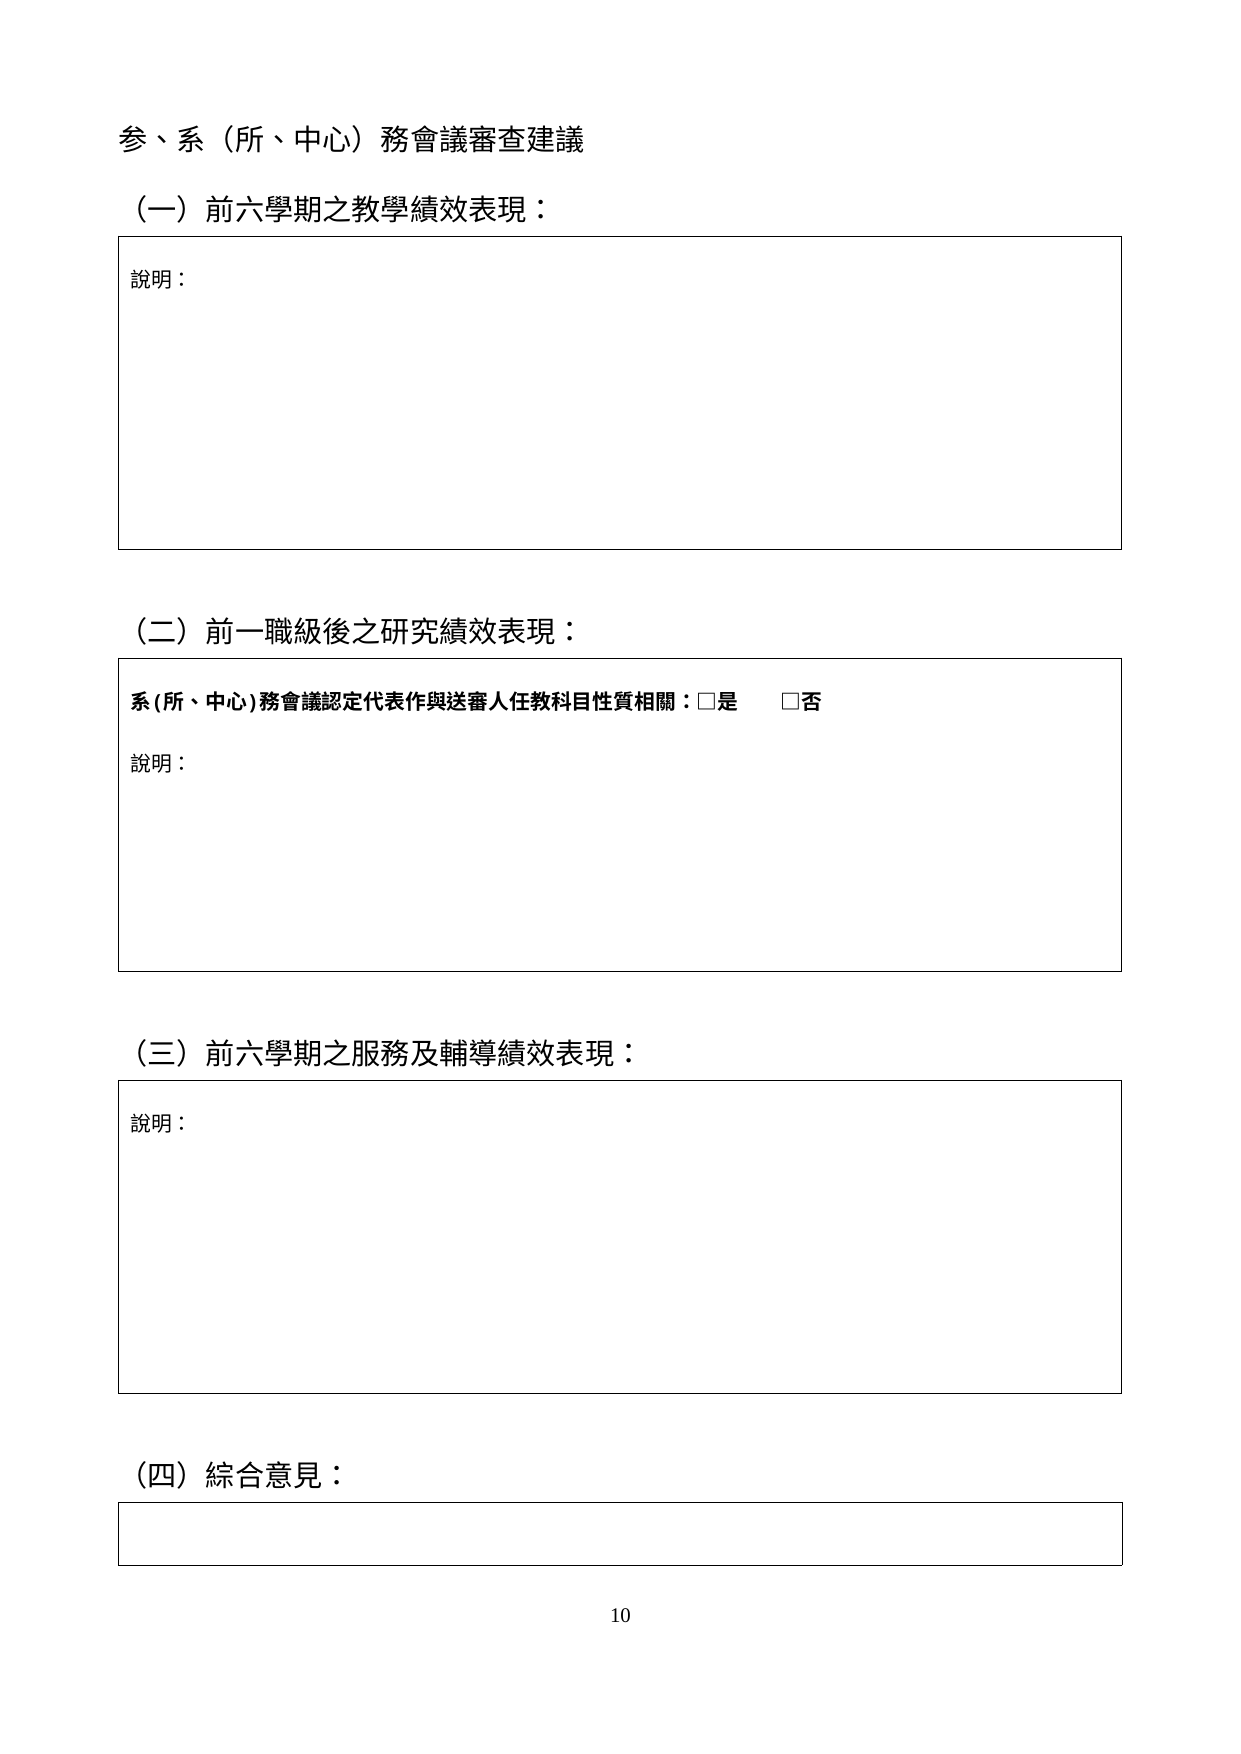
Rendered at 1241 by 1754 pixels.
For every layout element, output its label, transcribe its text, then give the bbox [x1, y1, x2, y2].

table_header 系(所、中心)務會議認定代表作與送審人任教科目性質相關：□是 □否 說明： [119, 659, 1121, 971]
table_header [119, 1503, 1122, 1565]
text （四）綜合意見： [118, 1432, 1122, 1494]
text （一）前六學期之教學績效表現： [118, 166, 1122, 228]
text （二）前一職級後之研究績效表現： [118, 588, 1122, 650]
table_header 說明： [119, 237, 1121, 549]
table_header 說明： [119, 1081, 1121, 1393]
text 参、系（所、中心）務會議審查建議 [118, 96, 1122, 158]
text （三）前六學期之服務及輔導績效表現： [118, 1010, 1122, 1072]
